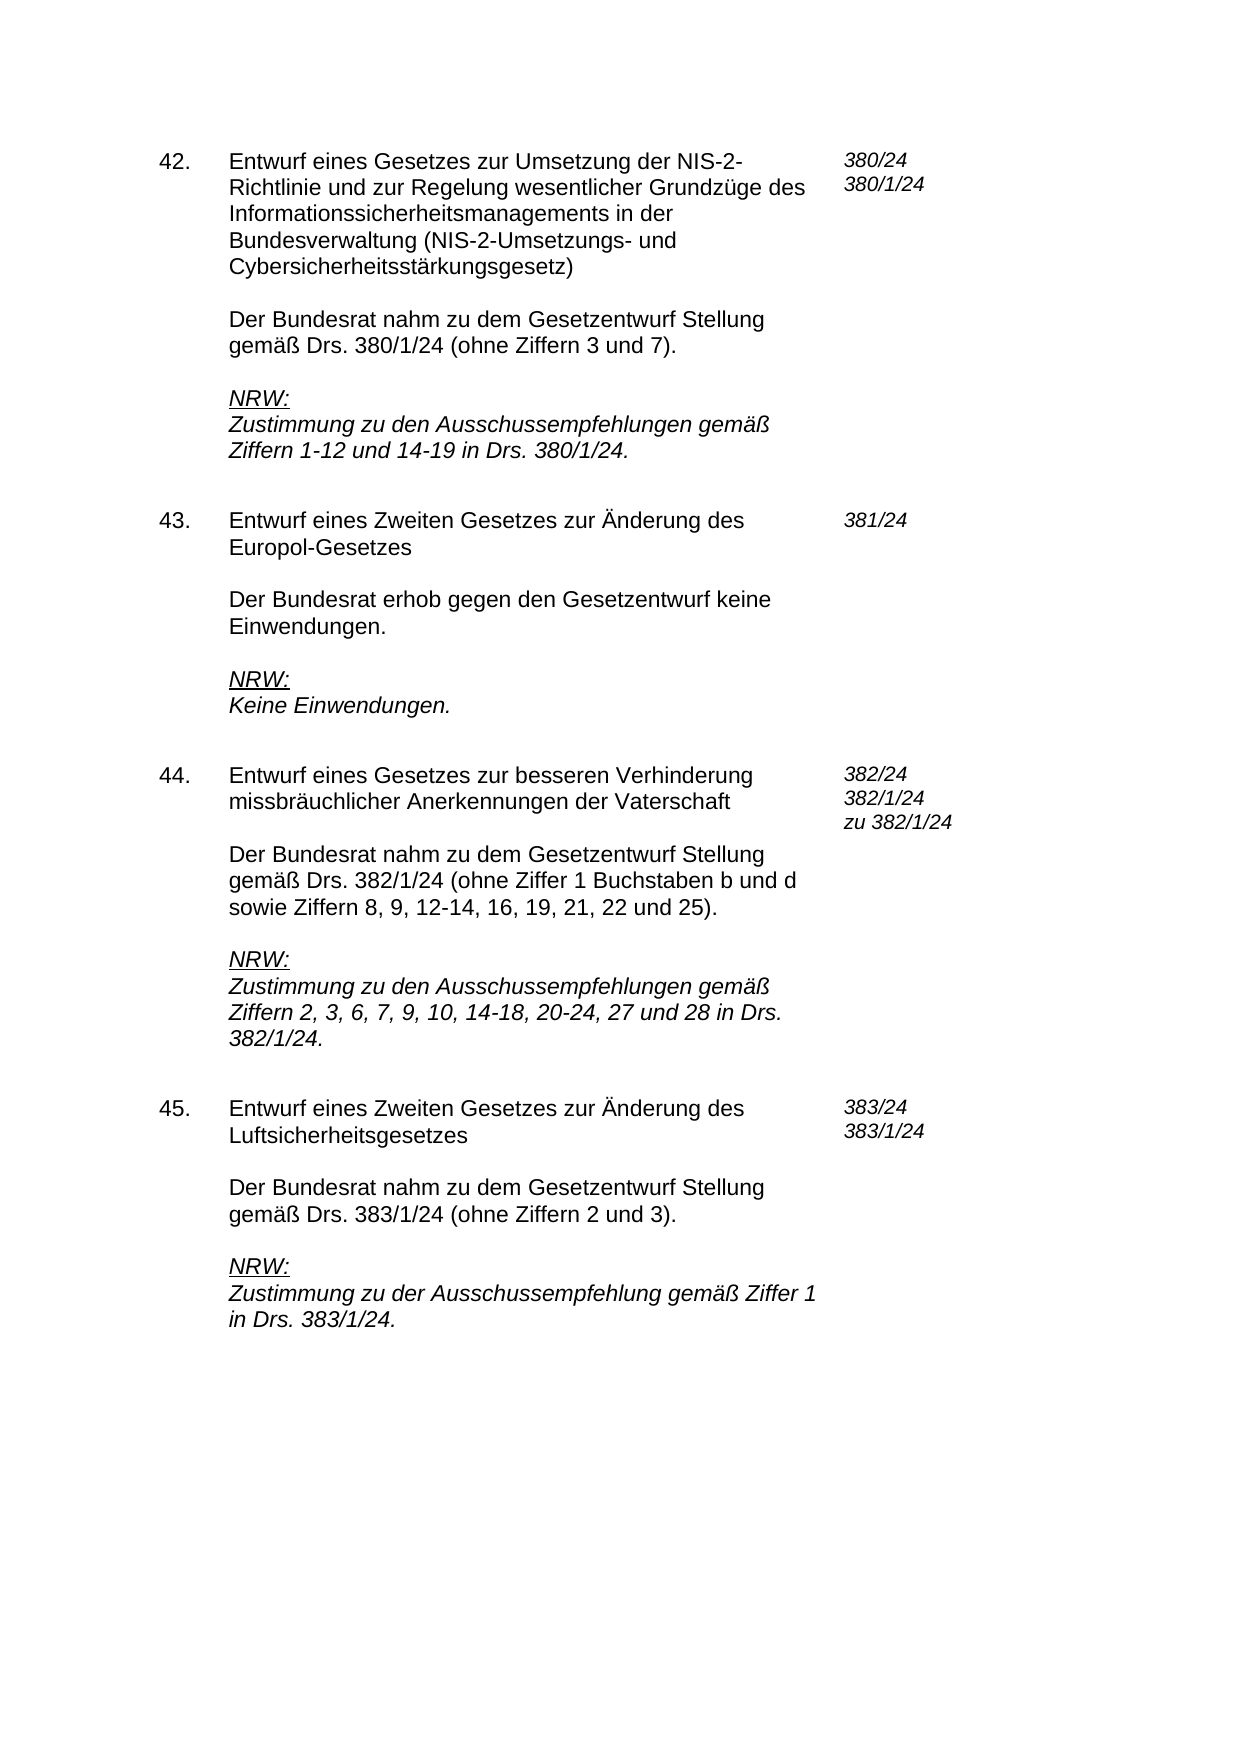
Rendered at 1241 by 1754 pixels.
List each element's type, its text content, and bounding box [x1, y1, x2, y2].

table_cell Entwurf eines Zweiten Gesetzes zur Änderung des Luftsicherheitsgesetzes Der Bundesrat nahm zu dem Gesetzentwurf Stellung gemäß Drs. 383/1/24 (ohne Ziffern 2 und 3). NRW: Zustimmung zu der Ausschussempfehlung gemäß Ziffer 1 in Drs. 383/1/24. [217, 1095, 832, 1376]
table_cell 383/24 383/1/24 [832, 1095, 973, 1376]
table_cell 382/24 382/1/24 zu 382/1/24 [832, 762, 973, 1095]
table_cell 43. [148, 508, 217, 762]
table_cell 381/24 [832, 508, 973, 762]
table_cell 42. [148, 148, 217, 507]
table_cell Entwurf eines Gesetzes zur besseren Verhinderung missbräuchlicher Anerkennungen der Vaterschaft Der Bundesrat nahm zu dem Gesetzentwurf Stellung gemäß Drs. 382/1/24 (ohne Ziffer 1 Buchstaben b und d sowie Ziffern 8, 9, 12-14, 16, 19, 21, 22 und 25). NRW: Zustimmung zu den Ausschussempfehlungen gemäß Ziffern 2, 3, 6, 7, 9, 10, 14-18, 20-24, 27 und 28 in Drs. 382/1/24. [217, 762, 832, 1095]
table_cell Entwurf eines Gesetzes zur Umsetzung der NIS-2-Richtlinie und zur Regelung wesentlicher Grundzüge des Informationssicherheitsmanagements in der Bundesverwaltung (NIS-2-Umsetzungs- und Cybersicherheitsstärkungsgesetz) Der Bundesrat nahm zu dem Gesetzentwurf Stellung gemäß Drs. 380/1/24 (ohne Ziffern 3 und 7). NRW: Zustimmung zu den Ausschussempfehlungen gemäß Ziffern 1-12 und 14-19 in Drs. 380/1/24. [217, 148, 832, 507]
table_cell 380/24 380/1/24 [832, 148, 973, 507]
table_cell 44. [148, 762, 217, 1095]
table_cell Entwurf eines Zweiten Gesetzes zur Änderung des Europol-Gesetzes Der Bundesrat erhob gegen den Gesetzentwurf keine Einwendungen. NRW: Keine Einwendungen. [217, 508, 832, 762]
table_cell 45. [148, 1095, 217, 1376]
